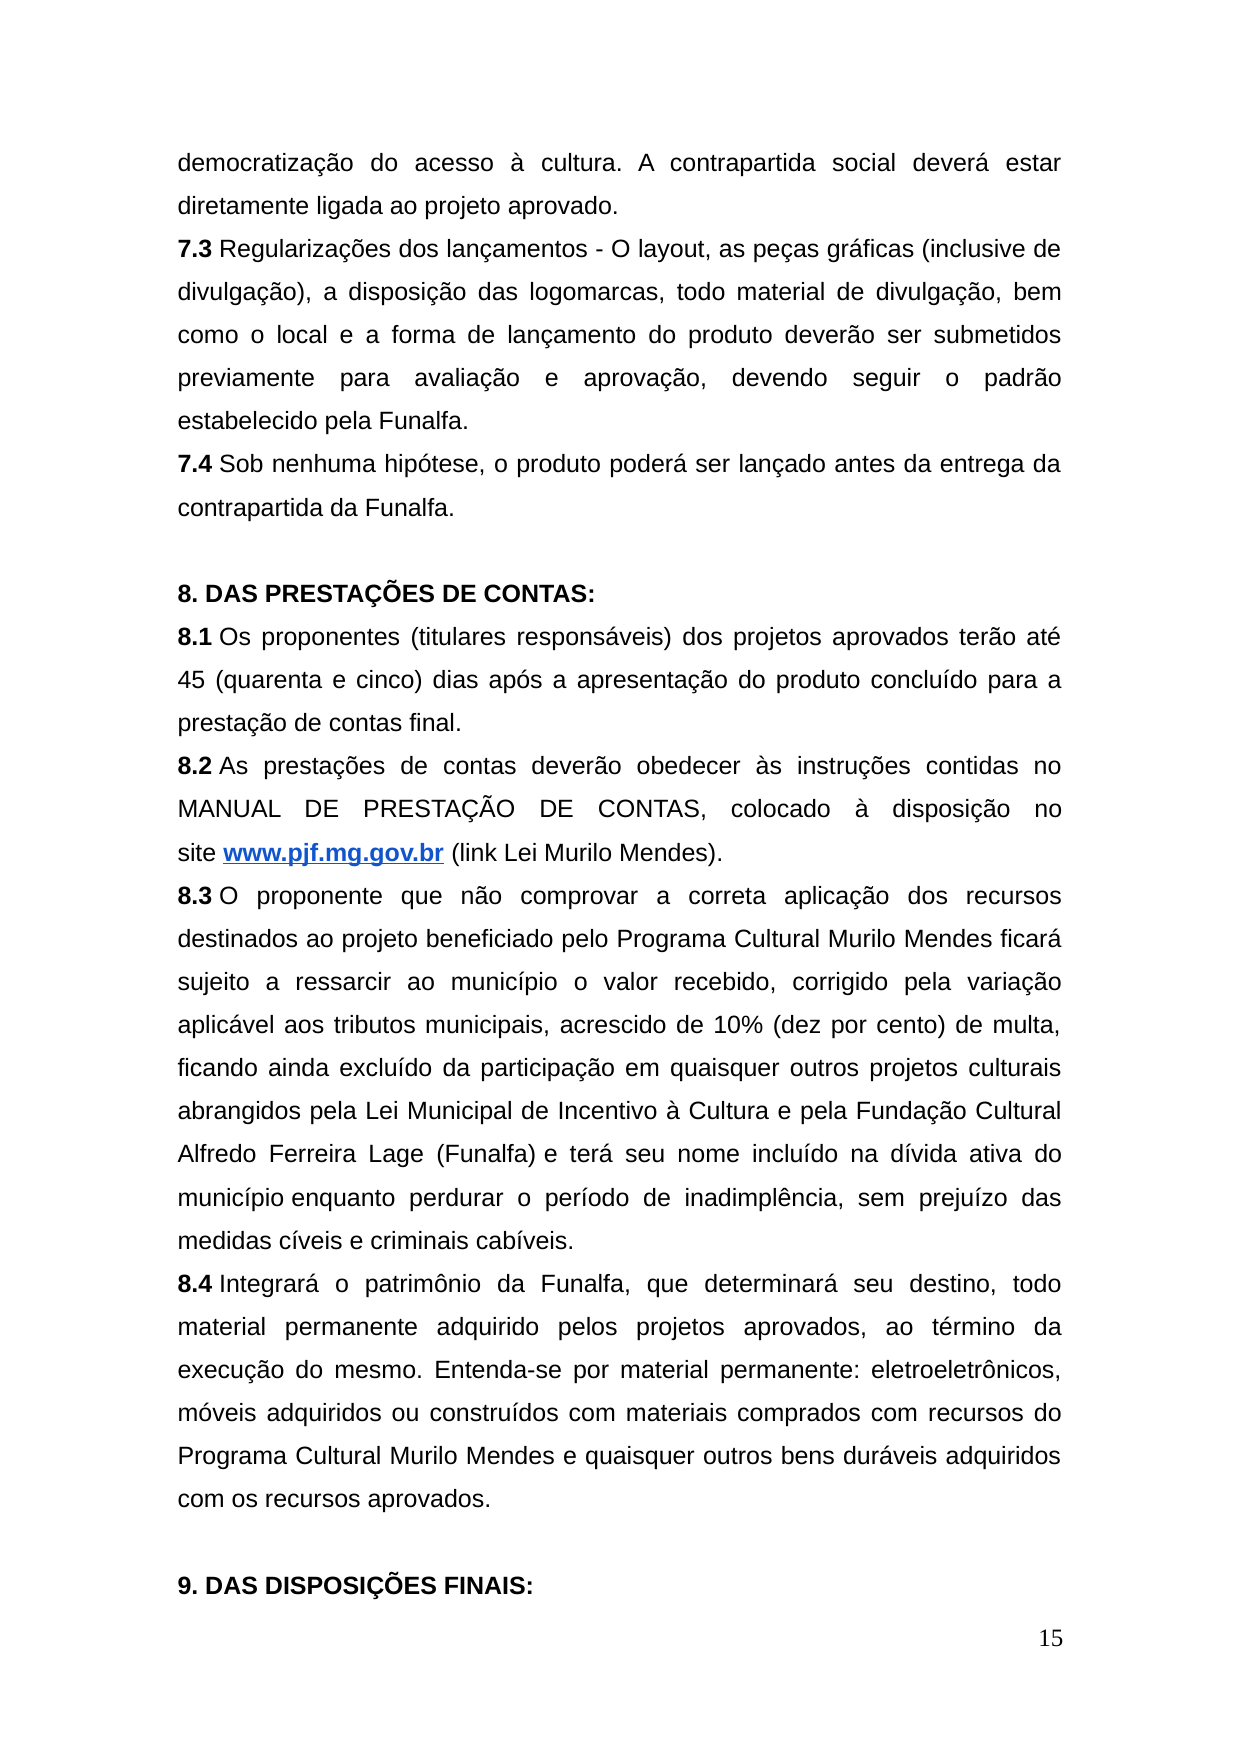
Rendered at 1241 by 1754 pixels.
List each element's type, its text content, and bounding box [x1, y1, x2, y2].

text 8.1 Os proponentes (titulares responsáveis) dos projetos aprovados terão até 45 (quarenta e cinco) dias após a apresentação do produto concluído para a prestação de contas final. [177, 622, 1063, 737]
text 7.3 Regularizações dos lançamentos - O layout, as peças gráficas (inclusive de divulgação), a disposição das logomarcas, todo material de divulgação, bem como o local e a forma de lançamento do produto deverão ser submetidos previamente para avaliação e aprovação, devendo seguir o padrão estabelecido pela Funalfa. [177, 234, 1063, 435]
text 8. DAS PRESTAÇÕES DE CONTAS: [177, 579, 1063, 608]
text 8.2 As prestações de contas deverão obedecer às instruções contidas no MANUAL DE PRESTAÇÃO DE CONTAS, colocado à disposição no site www.pjf.mg.gov.br (link Lei Murilo Mendes). [177, 751, 1063, 866]
text 8.4 Integrará o patrimônio da Funalfa, que determinará seu destino, todo material permanente adquirido pelos projetos aprovados, ao término da execução do mesmo. Entenda-se por material permanente: eletroeletrônicos, móveis adquiridos ou construídos com materiais comprados com recursos do Programa Cultural Murilo Mendes e quaisquer outros bens duráveis adquiridos com os recursos aprovados. [177, 1269, 1063, 1513]
text democratização do acesso à cultura. A contrapartida social deverá estar diretamente ligada ao projeto aprovado. [177, 148, 1063, 219]
text 7.4 Sob nenhuma hipótese, o produto poderá ser lançado antes da entrega da contrapartida da Funalfa. [177, 449, 1063, 521]
text 8.3 O proponente que não comprovar a correta aplicação dos recursos destinados ao projeto beneficiado pelo Programa Cultural Murilo Mendes ficará sujeito a ressarcir ao município o valor recebido, corrigido pela variação aplicável aos tributos municipais, acrescido de 10% (dez por cento) de multa, ficando ainda excluído da participação em quaisquer outros projetos culturais abrangidos pela Lei Municipal de Incentivo à Cultura e pela Fundação Cultural Alfredo Ferreira Lage (Funalfa) e terá seu nome incluído na dívida ativa do município enquanto perdurar o período de inadimplência, sem prejuízo das medidas cíveis e criminais cabíveis. [177, 881, 1063, 1254]
text 9. DAS DISPOSIÇÕES FINAIS: [177, 1571, 1063, 1599]
